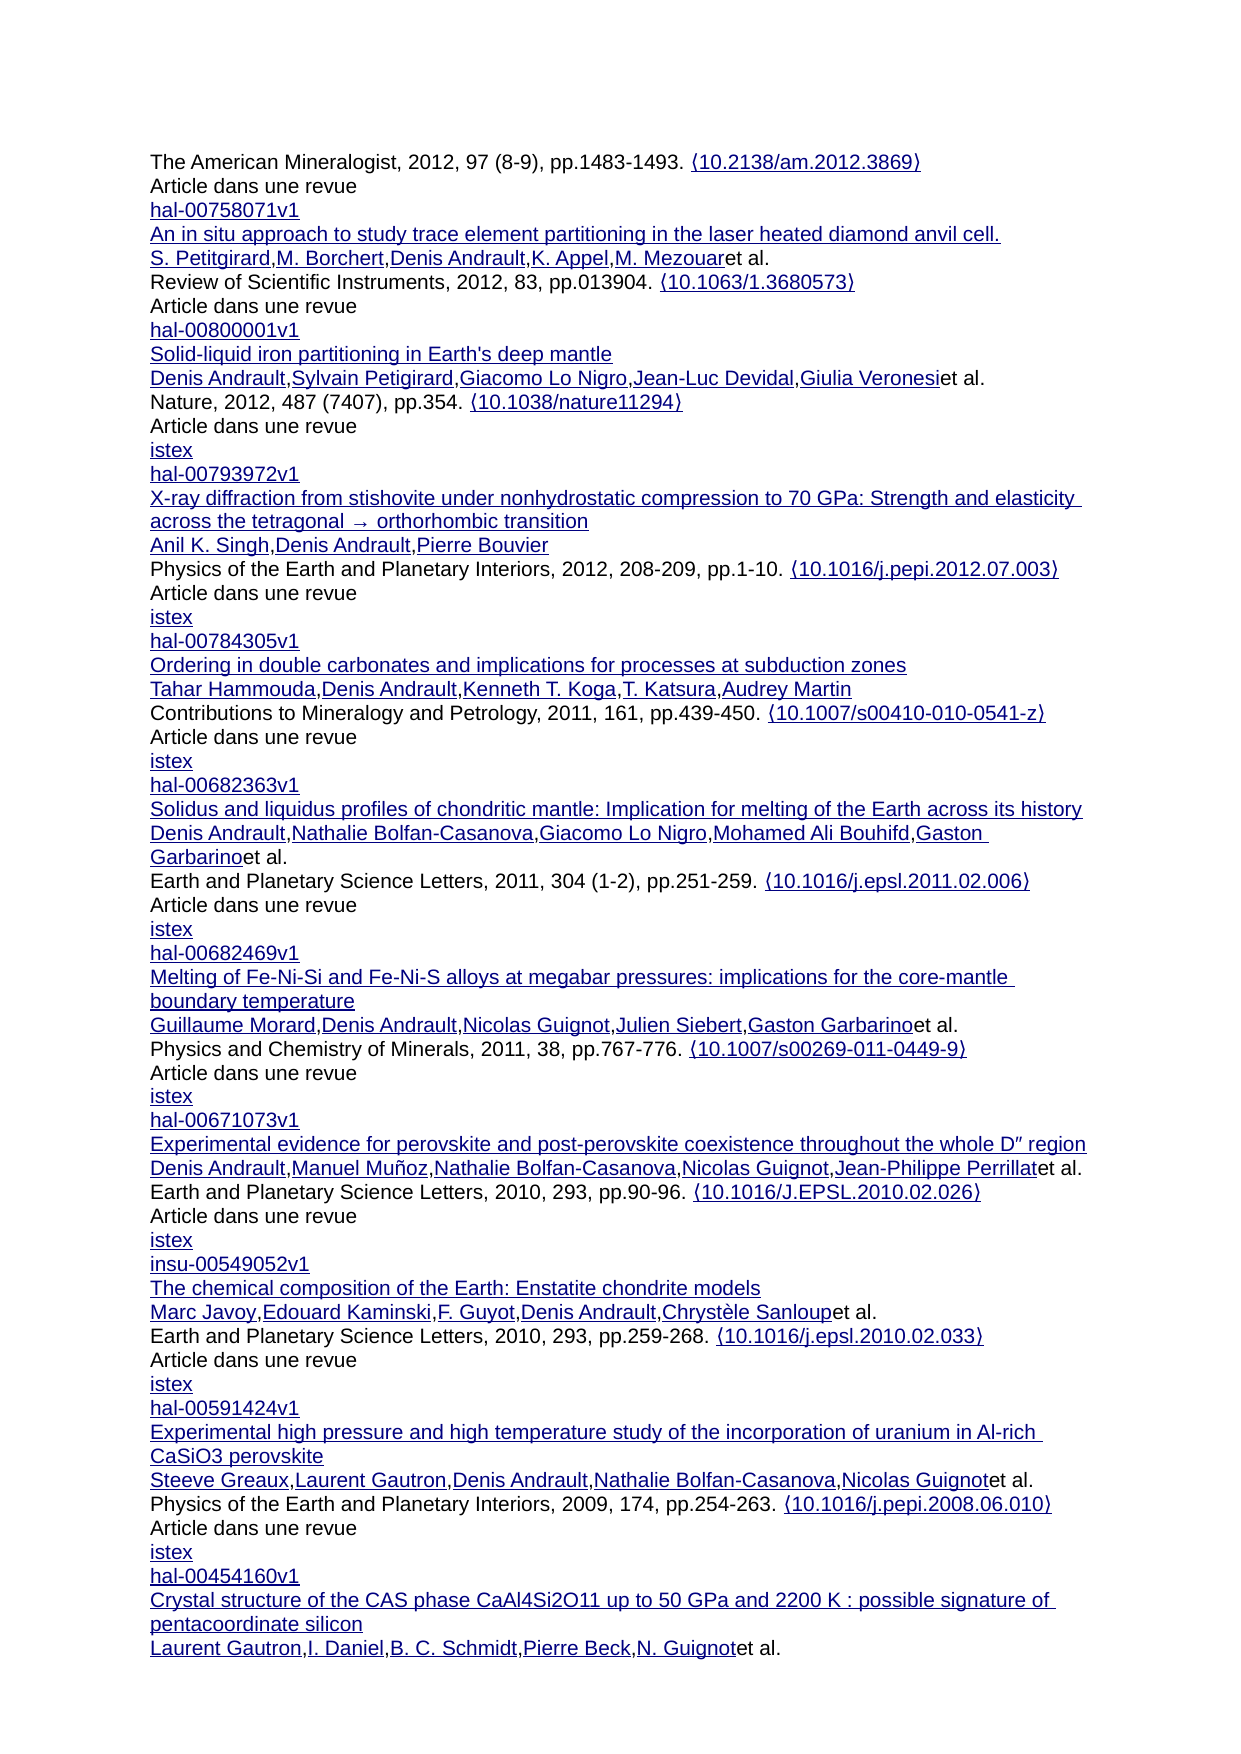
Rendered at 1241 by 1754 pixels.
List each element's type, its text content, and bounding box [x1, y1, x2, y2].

table_cell An in situ approach to study trace element partitioning in the laser heated diamond anvil cell. S. Petitgirard,M. Borchert,Denis Andrault,K. Appel,M. Mezouaret al. Review of Scientific Instruments, 2012, 83, pp.013904. ⟨10.1063/1.3680573⟩ Article dans une revue hal-00800001v1 [150, 222, 1090, 342]
table_cell Experimental evidence for perovskite and post-perovskite coexistence throughout the whole D″ region Denis Andrault,Manuel Muñoz,Nathalie Bolfan-Casanova,Nicolas Guignot,Jean-Philippe Perrillatet al. Earth and Planetary Science Letters, 2010, 293, pp.90-96. ⟨10.1016/J.EPSL.2010.02.026⟩ Article dans une revue istex insu-00549052v1 [150, 1132, 1090, 1276]
table_cell Crystal structure of the CAS phase CaAl4Si2O11 up to 50 GPa and 2200 K : possible signature of pentacoordinate silicon Laurent Gautron,I. Daniel,B. C. Schmidt,Pierre Beck,N. Guignotet al. [150, 1588, 1090, 1659]
table_cell Experimental high pressure and high temperature study of the incorporation of uranium in Al-rich CaSiO3 perovskite Steeve Greaux,Laurent Gautron,Denis Andrault,Nathalie Bolfan-Casanova,Nicolas Guignotet al. Physics of the Earth and Planetary Interiors, 2009, 174, pp.254-263. ⟨10.1016/j.pepi.2008.06.010⟩ Article dans une revue istex hal-00454160v1 [150, 1420, 1090, 1587]
table_cell Solidus and liquidus profiles of chondritic mantle: Implication for melting of the Earth across its history Denis Andrault,Nathalie Bolfan-Casanova,Giacomo Lo Nigro,Mohamed Ali Bouhifd,Gaston Garbarinoet al. Earth and Planetary Science Letters, 2011, 304 (1-2), pp.251-259. ⟨10.1016/j.epsl.2011.02.006⟩ Article dans une revue istex hal-00682469v1 [150, 797, 1090, 964]
table_cell Ordering in double carbonates and implications for processes at subduction zones Tahar Hammouda,Denis Andrault,Kenneth T. Koga,T. Katsura,Audrey Martin Contributions to Mineralogy and Petrology, 2011, 161, pp.439-450. ⟨10.1007/s00410-010-0541-z⟩ Article dans une revue istex hal-00682363v1 [150, 653, 1090, 797]
table_cell The chemical composition of the Earth: Enstatite chondrite models Marc Javoy,Edouard Kaminski,F. Guyot,Denis Andrault,Chrystèle Sanloupet al. Earth and Planetary Science Letters, 2010, 293, pp.259-268. ⟨10.1016/j.epsl.2010.02.033⟩ Article dans une revue istex hal-00591424v1 [150, 1276, 1090, 1420]
table_cell Melting of Fe-Ni-Si and Fe-Ni-S alloys at megabar pressures: implications for the core-mantle boundary temperature Guillaume Morard,Denis Andrault,Nicolas Guignot,Julien Siebert,Gaston Garbarinoet al. Physics and Chemistry of Minerals, 2011, 38, pp.767-776. ⟨10.1007/s00269-011-0449-9⟩ Article dans une revue istex hal-00671073v1 [150, 965, 1090, 1132]
table_cell Solid-liquid iron partitioning in Earth's deep mantle Denis Andrault,Sylvain Petigirard,Giacomo Lo Nigro,Jean-Luc Devidal,Giulia Veronesiet al. Nature, 2012, 487 (7407), pp.354. ⟨10.1038/nature11294⟩ Article dans une revue istex hal-00793972v1 [150, 342, 1090, 485]
table_cell The American Mineralogist, 2012, 97 (8-9), pp.1483-1493. ⟨10.2138/am.2012.3869⟩ Article dans une revue hal-00758071v1 [150, 150, 1090, 222]
table_cell X-ray diffraction from stishovite under nonhydrostatic compression to 70 GPa: Strength and elasticity across the tetragonal → orthorhombic transition Anil K. Singh,Denis Andrault,Pierre Bouvier Physics of the Earth and Planetary Interiors, 2012, 208-209, pp.1-10. ⟨10.1016/j.pepi.2012.07.003⟩ Article dans une revue istex hal-00784305v1 [150, 485, 1090, 653]
